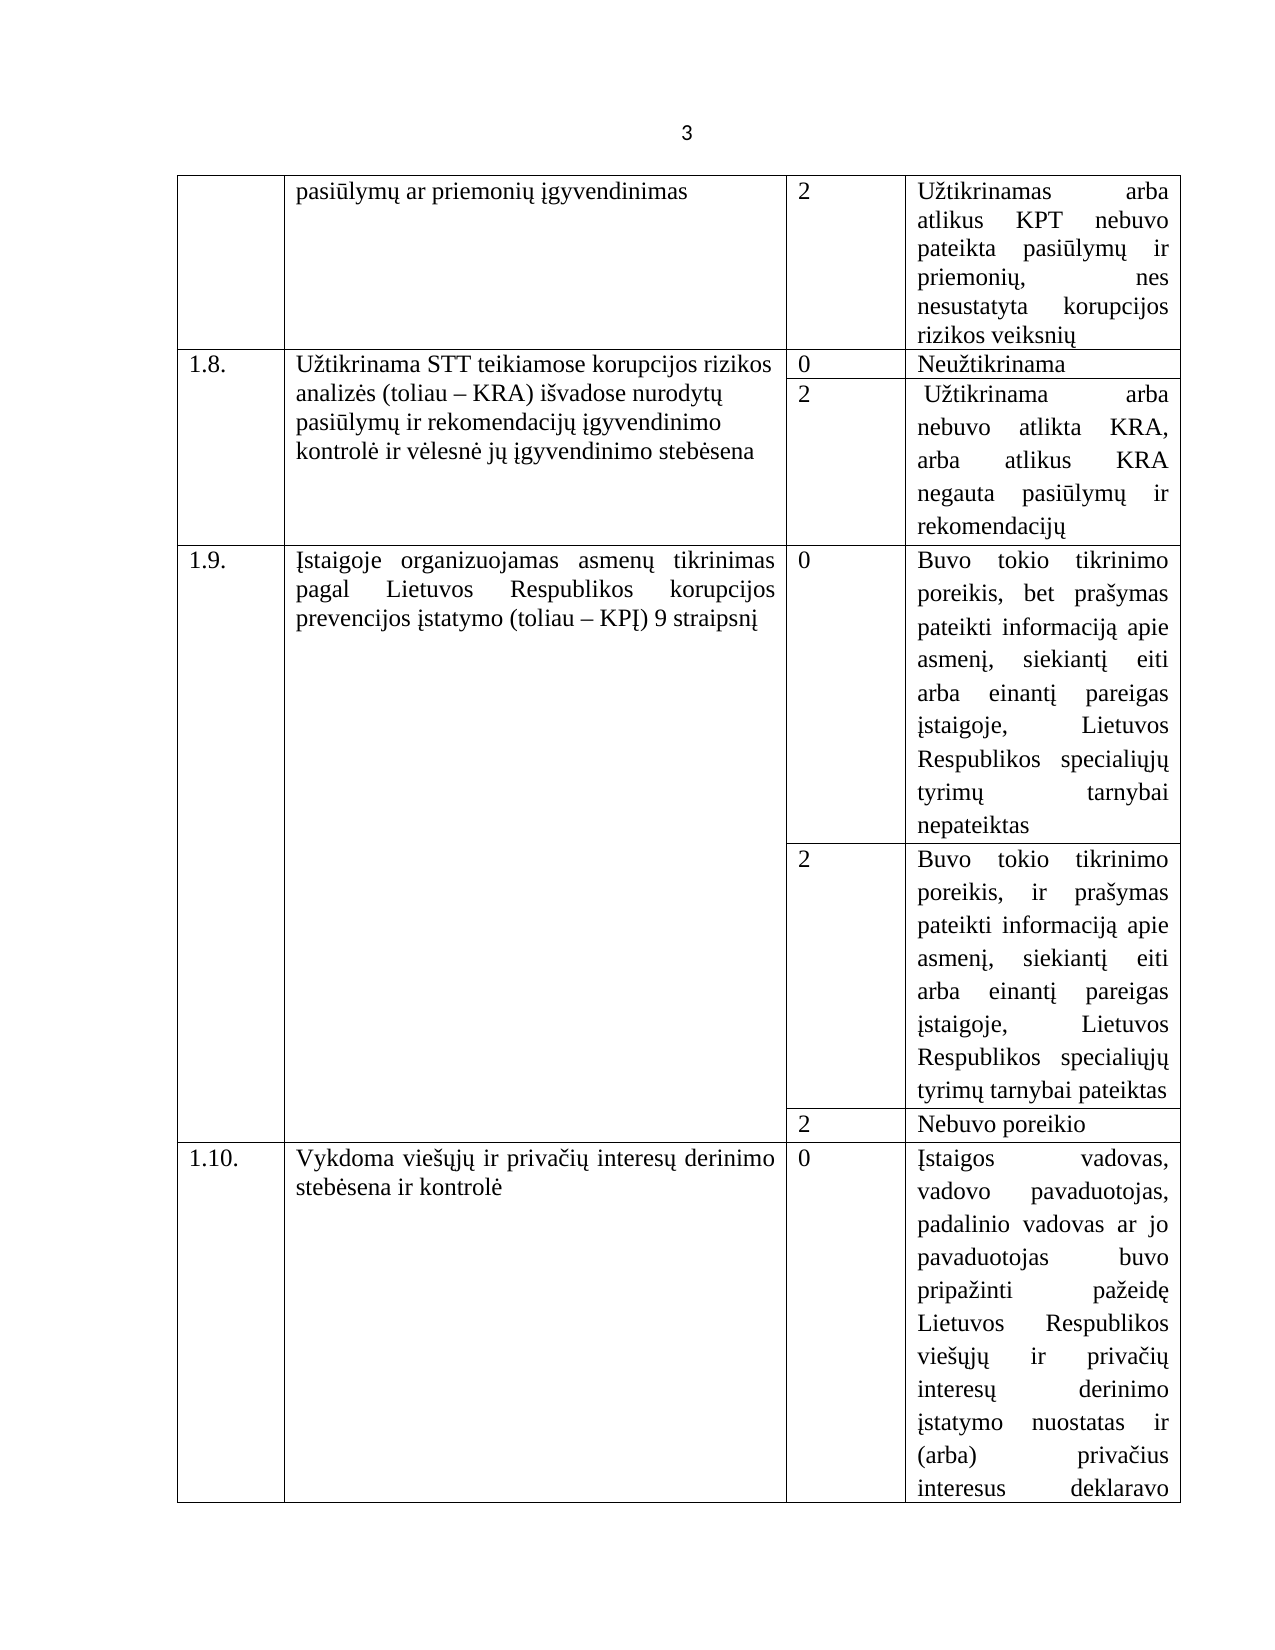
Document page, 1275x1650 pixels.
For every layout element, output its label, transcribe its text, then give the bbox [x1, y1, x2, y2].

table_cell 1.9. [178, 546, 284, 1142]
table_cell 2 [787, 176, 905, 348]
table_cell 0 [787, 1143, 905, 1502]
table_cell pasiūlymų ar priemonių įgyvendinimas [285, 176, 786, 348]
table_cell Užtikrinamas arba atlikus KPT nebuvo pateikta pasiūlymų ir priemonių, nes nesustatyta korupcijos rizikos veiksnių [906, 176, 1180, 348]
table_cell Vykdoma viešųjų ir privačių interesų derinimo stebėsena ir kontrolė [285, 1143, 786, 1502]
table_cell Įstaigoje organizuojamas asmenų tikrinimas pagal Lietuvos Respublikos korupcijos prevencijos įstatymo (toliau – KPĮ) 9 straipsnį [285, 546, 786, 1142]
table_cell 2 [787, 379, 905, 544]
table_cell Buvo tokio tikrinimo poreikis, ir prašymas pateikti informaciją apie asmenį, siekiantį eiti arba einantį pareigas įstaigoje, Lietuvos Respublikos specialiųjų tyrimų tarnybai pateiktas [906, 844, 1180, 1108]
table_cell 2 [787, 844, 905, 1108]
table_cell 1.10. [178, 1143, 284, 1502]
table_cell 2 [787, 1109, 905, 1142]
table_cell Buvo tokio tikrinimo poreikis, bet prašymas pateikti informaciją apie asmenį, siekiantį eiti arba einantį pareigas įstaigoje, Lietuvos Respublikos specialiųjų tyrimų tarnybai nepateiktas [906, 546, 1180, 843]
table_cell 0 [787, 546, 905, 843]
table_cell Nebuvo poreikio [906, 1109, 1180, 1142]
table_cell Įstaigos vadovas, vadovo pavaduotojas, padalinio vadovas ar jo pavaduotojas buvo pripažinti pažeidę Lietuvos Respublikos viešųjų ir privačių interesų derinimo įstatymo nuostatas ir (arba) privačius interesus deklaravo [906, 1143, 1180, 1502]
table_cell Neužtikrinama [906, 350, 1180, 378]
table_cell Užtikrinama STT teikiamose korupcijos rizikos analizės (toliau – KRA) išvadose nurodytų pasiūlymų ir rekomendacijų įgyvendinimo kontrolė ir vėlesnė jų įgyvendinimo stebėsena [285, 350, 786, 544]
table_cell 0 [787, 350, 905, 378]
table_cell 1.8. [178, 350, 284, 544]
table_cell [178, 176, 284, 348]
table_cell Užtikrinama arba nebuvo atlikta KRA, arba atlikus KRA negauta pasiūlymų ir rekomendacijų [906, 379, 1180, 544]
